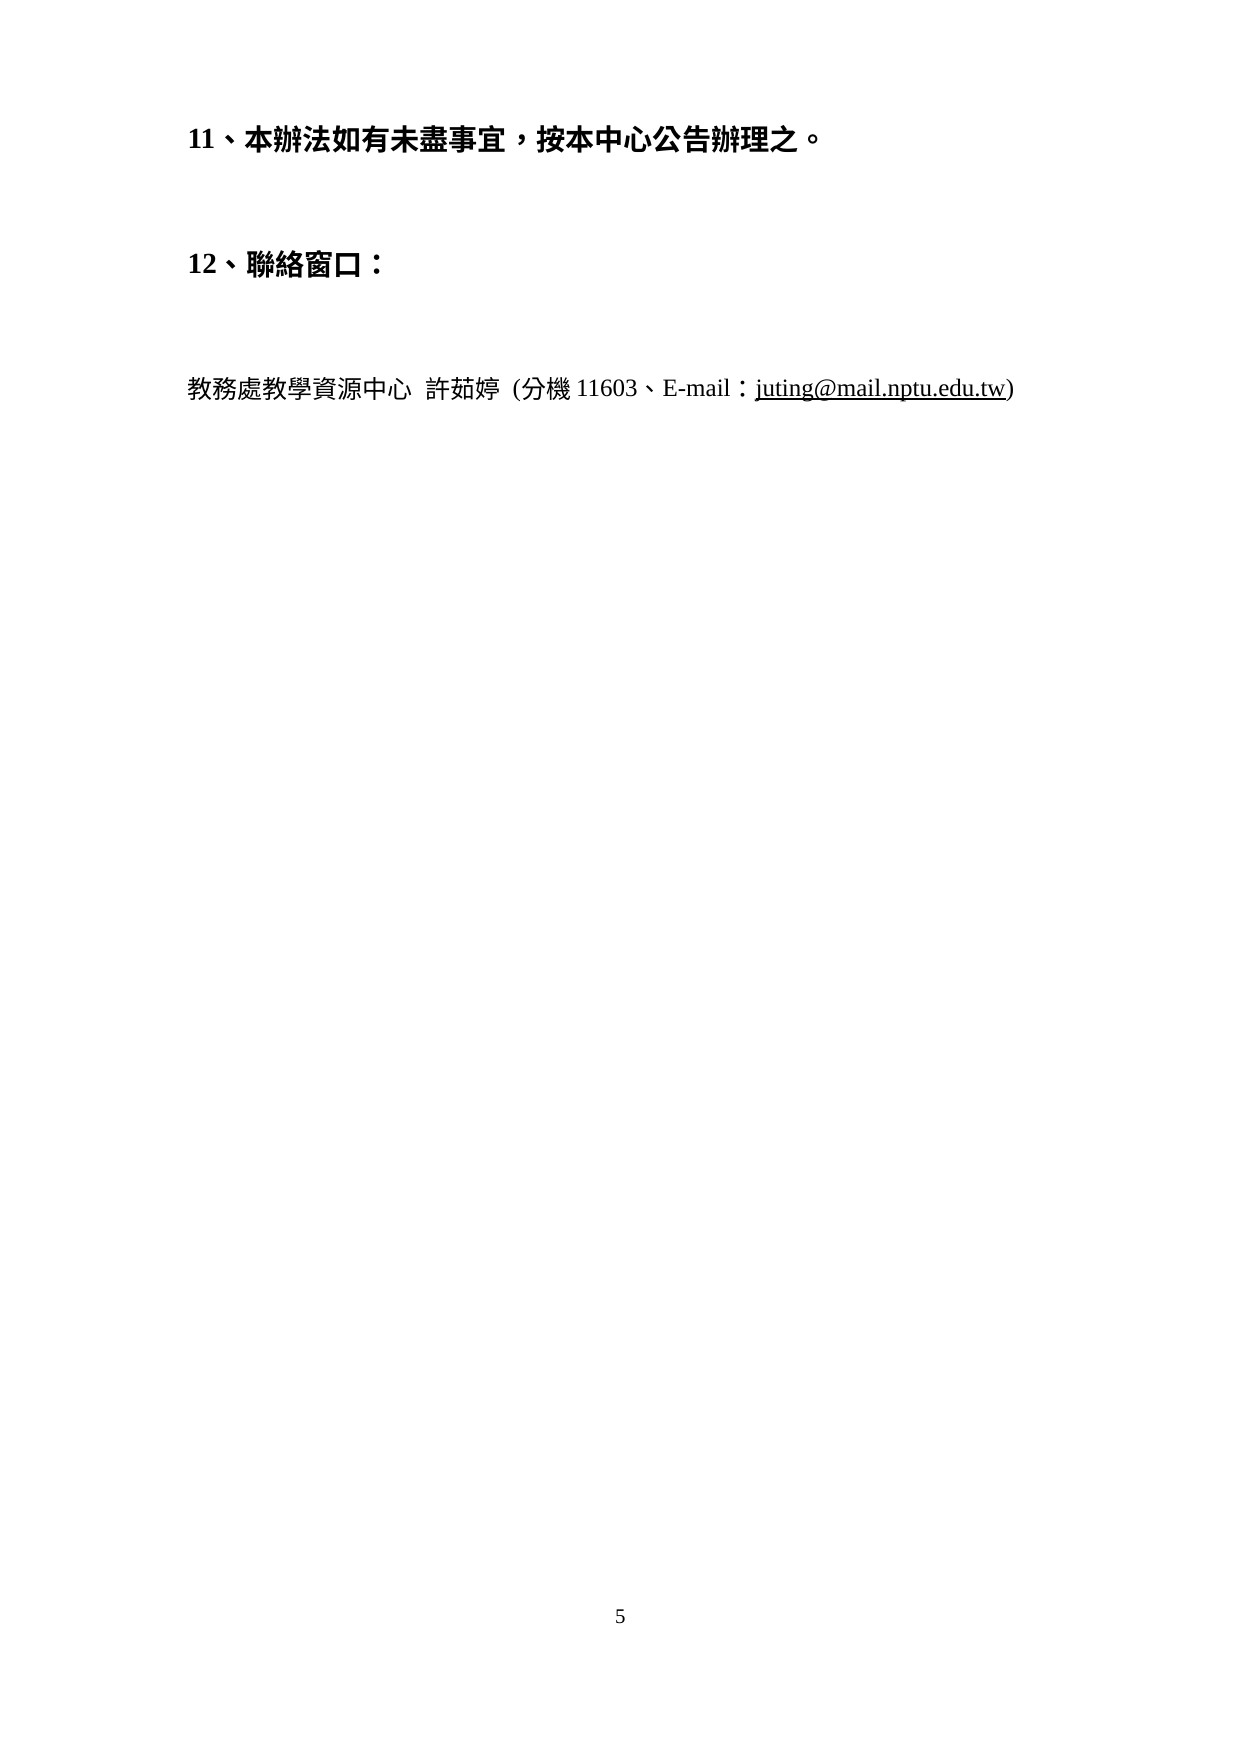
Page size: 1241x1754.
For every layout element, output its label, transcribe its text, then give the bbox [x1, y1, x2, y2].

list 本辦法如有未盡事宜，按本中心公告辦理之。 [187, 96, 1053, 159]
text 教務處教學資源中心 許茹婷 (分機11603、E-mail：juting@mail.nptu.edu.tw) [187, 346, 1053, 409]
list 聯絡窗口： [187, 221, 1053, 284]
